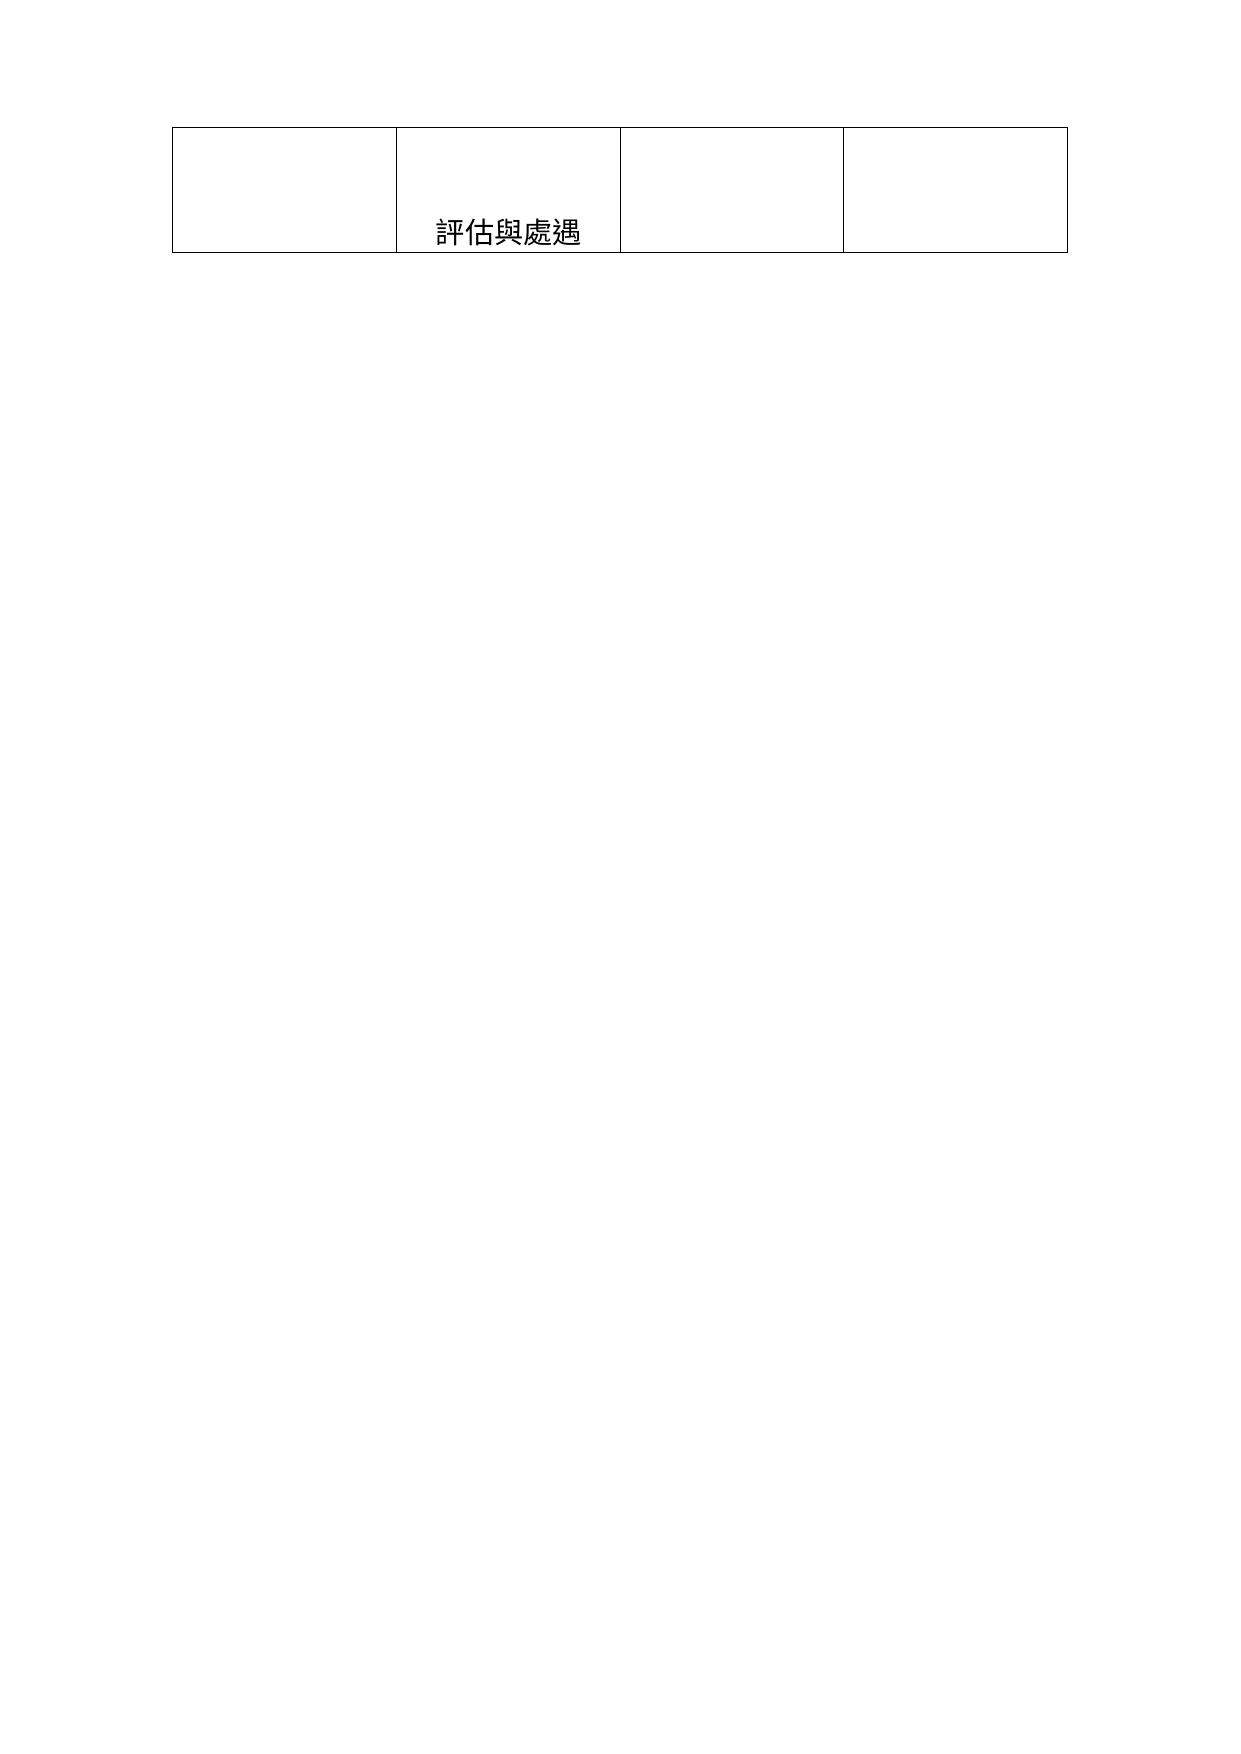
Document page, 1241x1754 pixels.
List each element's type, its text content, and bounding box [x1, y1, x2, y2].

table_cell 評估與處遇 [397, 128, 620, 252]
table_cell [173, 128, 396, 252]
table_cell [621, 128, 843, 252]
table_cell [844, 128, 1067, 252]
